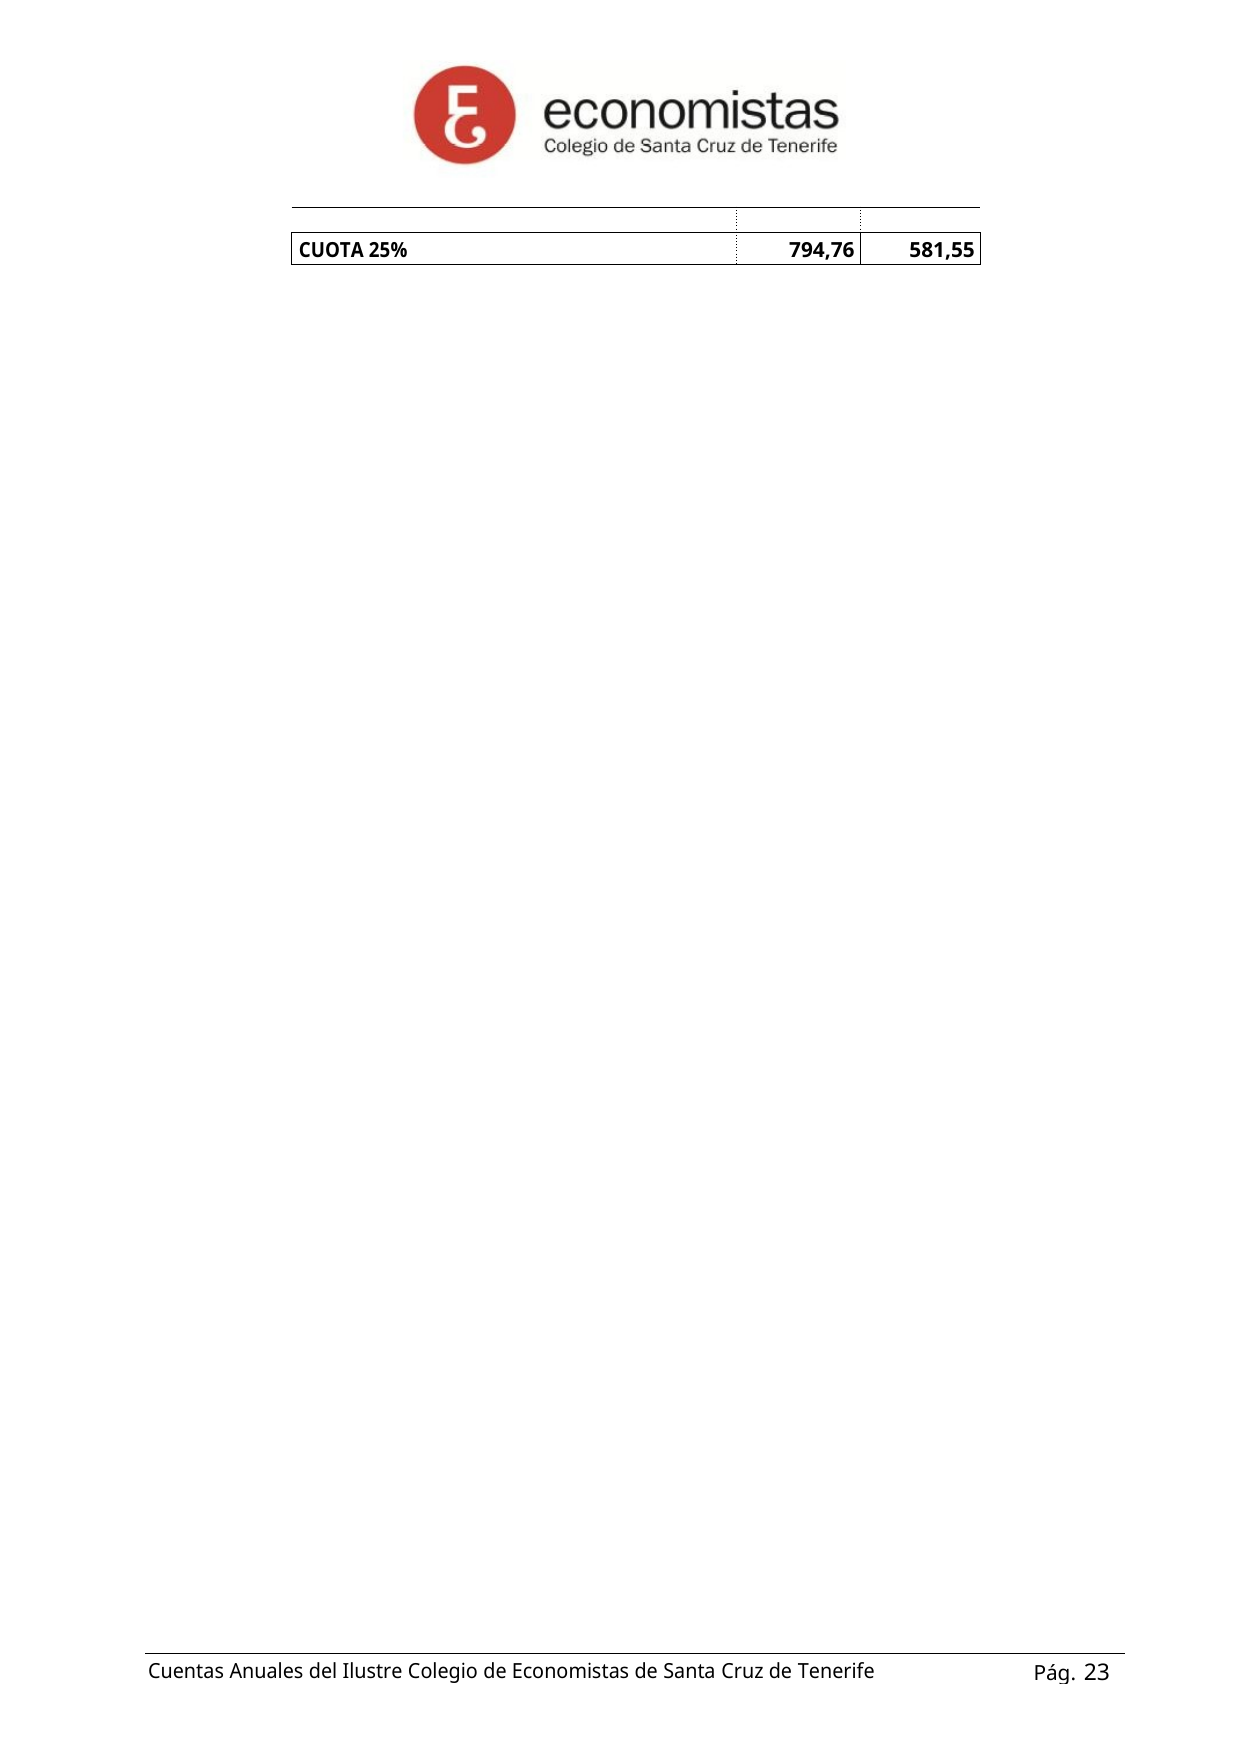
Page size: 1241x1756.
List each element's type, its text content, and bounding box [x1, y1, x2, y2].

table_cell [737, 208, 860, 232]
table_cell 581,55 [861, 233, 980, 263]
table_cell [292, 208, 737, 232]
table_cell [860, 208, 980, 232]
table_cell 794,76 [737, 233, 860, 263]
table_cell CUOTA 25% [292, 233, 737, 263]
